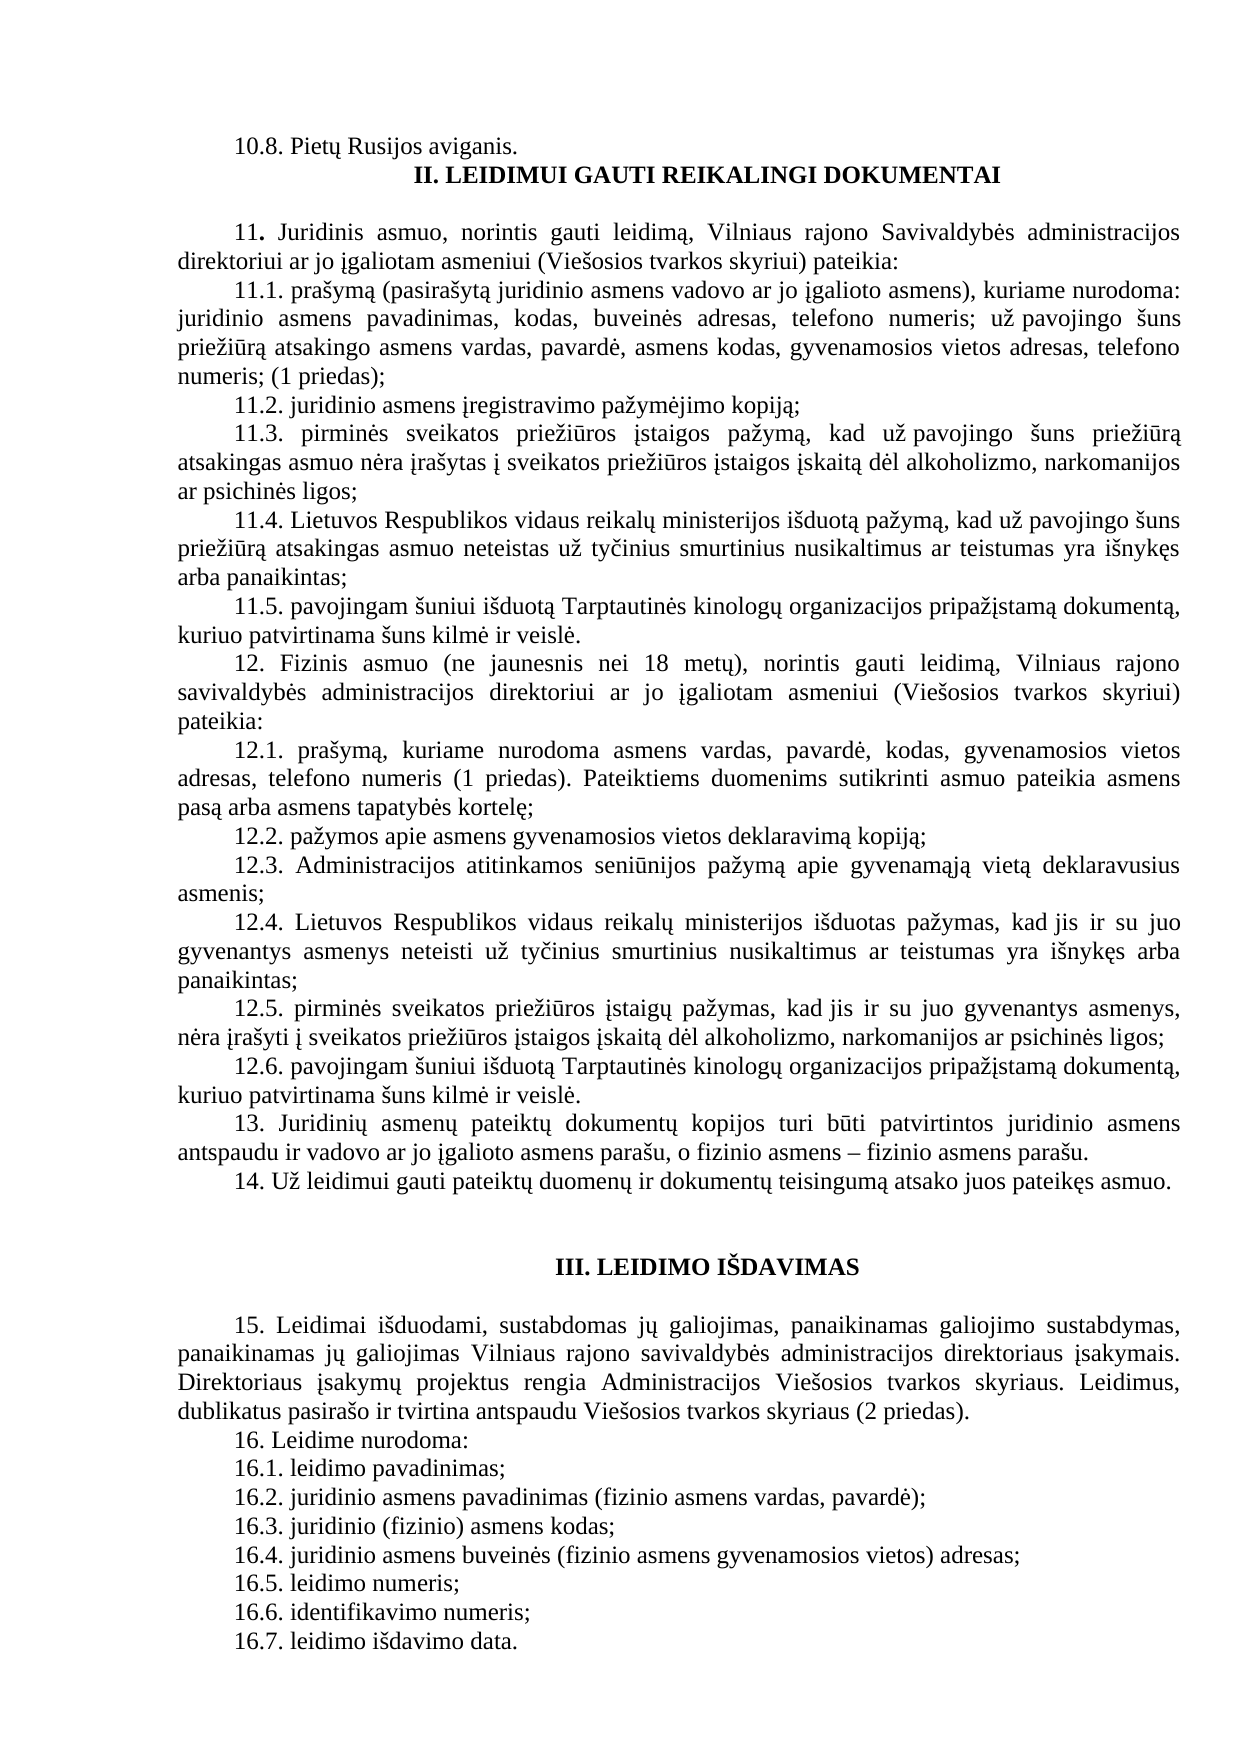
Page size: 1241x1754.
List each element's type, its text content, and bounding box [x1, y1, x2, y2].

text 12.5. pirminės sveikatos priežiūros įstaigų pažymas, kad jis ir su juo gyvenantys asmenys, nėra įrašyti į sveikatos priežiūros įstaigos įskaitą dėl alkoholizmo, narkomanijos ar psichinės ligos; [177, 993, 1181, 1051]
text II. LEIDIMUI GAUTI REIKALINGI DOKUMENTAI [177, 160, 1181, 188]
text 16.5. leidimo numeris; [177, 1568, 1181, 1597]
text 11.3. pirminės sveikatos priežiūros įstaigos pažymą, kad už pavojingo šuns priežiūrą atsakingas asmuo nėra įrašytas į sveikatos priežiūros įstaigos įskaitą dėl alkoholizmo, narkomanijos ar psichinės ligos; [177, 418, 1181, 505]
text 12.4. Lietuvos Respublikos vidaus reikalų ministerijos išduotas pažymas, kad jis ir su juo gyvenantys asmenys neteisti už tyčinius smurtinius nusikaltimus ar teistumas yra išnykęs arba panaikintas; [177, 907, 1181, 993]
text 16. Leidime nurodoma: [177, 1425, 1181, 1453]
text 12.6. pavojingam šuniui išduotą Tarptautinės kinologų organizacijos pripažįstamą dokumentą, kuriuo patvirtinama šuns kilmė ir veislė. [177, 1051, 1181, 1108]
text 14. Už leidimui gauti pateiktų duomenų ir dokumentų teisingumą atsako juos pateikęs asmuo. [177, 1166, 1181, 1195]
text 12.1. prašymą, kuriame nurodoma asmens vardas, pavardė, kodas, gyvenamosios vietos adresas, telefono numeris (1 priedas). Pateiktiems duomenims sutikrinti asmuo pateikia asmens pasą arba asmens tapatybės kortelę; [177, 735, 1181, 821]
text 11.1. prašymą (pasirašytą juridinio asmens vadovo ar jo įgalioto asmens), kuriame nurodoma: juridinio asmens pavadinimas, kodas, buveinės adresas, telefono numeris; už pavojingo šuns priežiūrą atsakingo asmens vardas, pavardė, asmens kodas, gyvenamosios vietos adresas, telefono numeris; (1 priedas); [177, 275, 1181, 390]
text 11. Juridinis asmuo, norintis gauti leidimą, Vilniaus rajono Savivaldybės administracijos direktoriui ar jo įgaliotam asmeniui (Viešosios tvarkos skyriui) pateikia: [177, 217, 1181, 275]
text 16.7. leidimo išdavimo data. [177, 1626, 1181, 1655]
text 16.1. leidimo pavadinimas; [177, 1453, 1181, 1482]
text 13. Juridinių asmenų pateiktų dokumentų kopijos turi būti patvirtintos juridinio asmens antspaudu ir vadovo ar jo įgalioto asmens parašu, o fizinio asmens – fizinio asmens parašu. [177, 1108, 1181, 1166]
text 10.8. Pietų Rusijos aviganis. [177, 131, 1181, 160]
text 12.2. pažymos apie asmens gyvenamosios vietos deklaravimą kopiją; [177, 821, 1181, 850]
text 11.5. pavojingam šuniui išduotą Tarptautinės kinologų organizacijos pripažįstamą dokumentą, kuriuo patvirtinama šuns kilmė ir veislė. [177, 591, 1181, 648]
text 12. Fizinis asmuo (ne jaunesnis nei 18 metų), norintis gauti leidimą, Vilniaus rajono savivaldybės administracijos direktoriui ar jo įgaliotam asmeniui (Viešosios tvarkos skyriui) pateikia: [177, 648, 1181, 735]
text 16.3. juridinio (fizinio) asmens kodas; [177, 1511, 1181, 1540]
text 16.2. juridinio asmens pavadinimas (fizinio asmens vardas, pavardė); [177, 1482, 1181, 1511]
text 16.4. juridinio asmens buveinės (fizinio asmens gyvenamosios vietos) adresas; [177, 1540, 1181, 1568]
text 11.4. Lietuvos Respublikos vidaus reikalų ministerijos išduotą pažymą, kad už pavojingo šuns priežiūrą atsakingas asmuo neteistas už tyčinius smurtinius nusikaltimus ar teistumas yra išnykęs arba panaikintas; [177, 505, 1181, 591]
text 11.2. juridinio asmens įregistravimo pažymėjimo kopiją; [177, 390, 1181, 418]
text 16.6. identifikavimo numeris; [177, 1597, 1181, 1626]
text 12.3. Administracijos atitinkamos seniūnijos pažymą apie gyvenamąją vietą deklaravusius asmenis; [177, 850, 1181, 907]
text III. LEIDIMO IŠDAVIMAS [177, 1252, 1181, 1281]
text 15. Leidimai išduodami, sustabdomas jų galiojimas, panaikinamas galiojimo sustabdymas, panaikinamas jų galiojimas Vilniaus rajono savivaldybės administracijos direktoriaus įsakymais. Direktoriaus įsakymų projektus rengia Administracijos Viešosios tvarkos skyriaus. Leidimus, dublikatus pasirašo ir tvirtina antspaudu Viešosios tvarkos skyriaus (2 priedas). [177, 1310, 1181, 1425]
